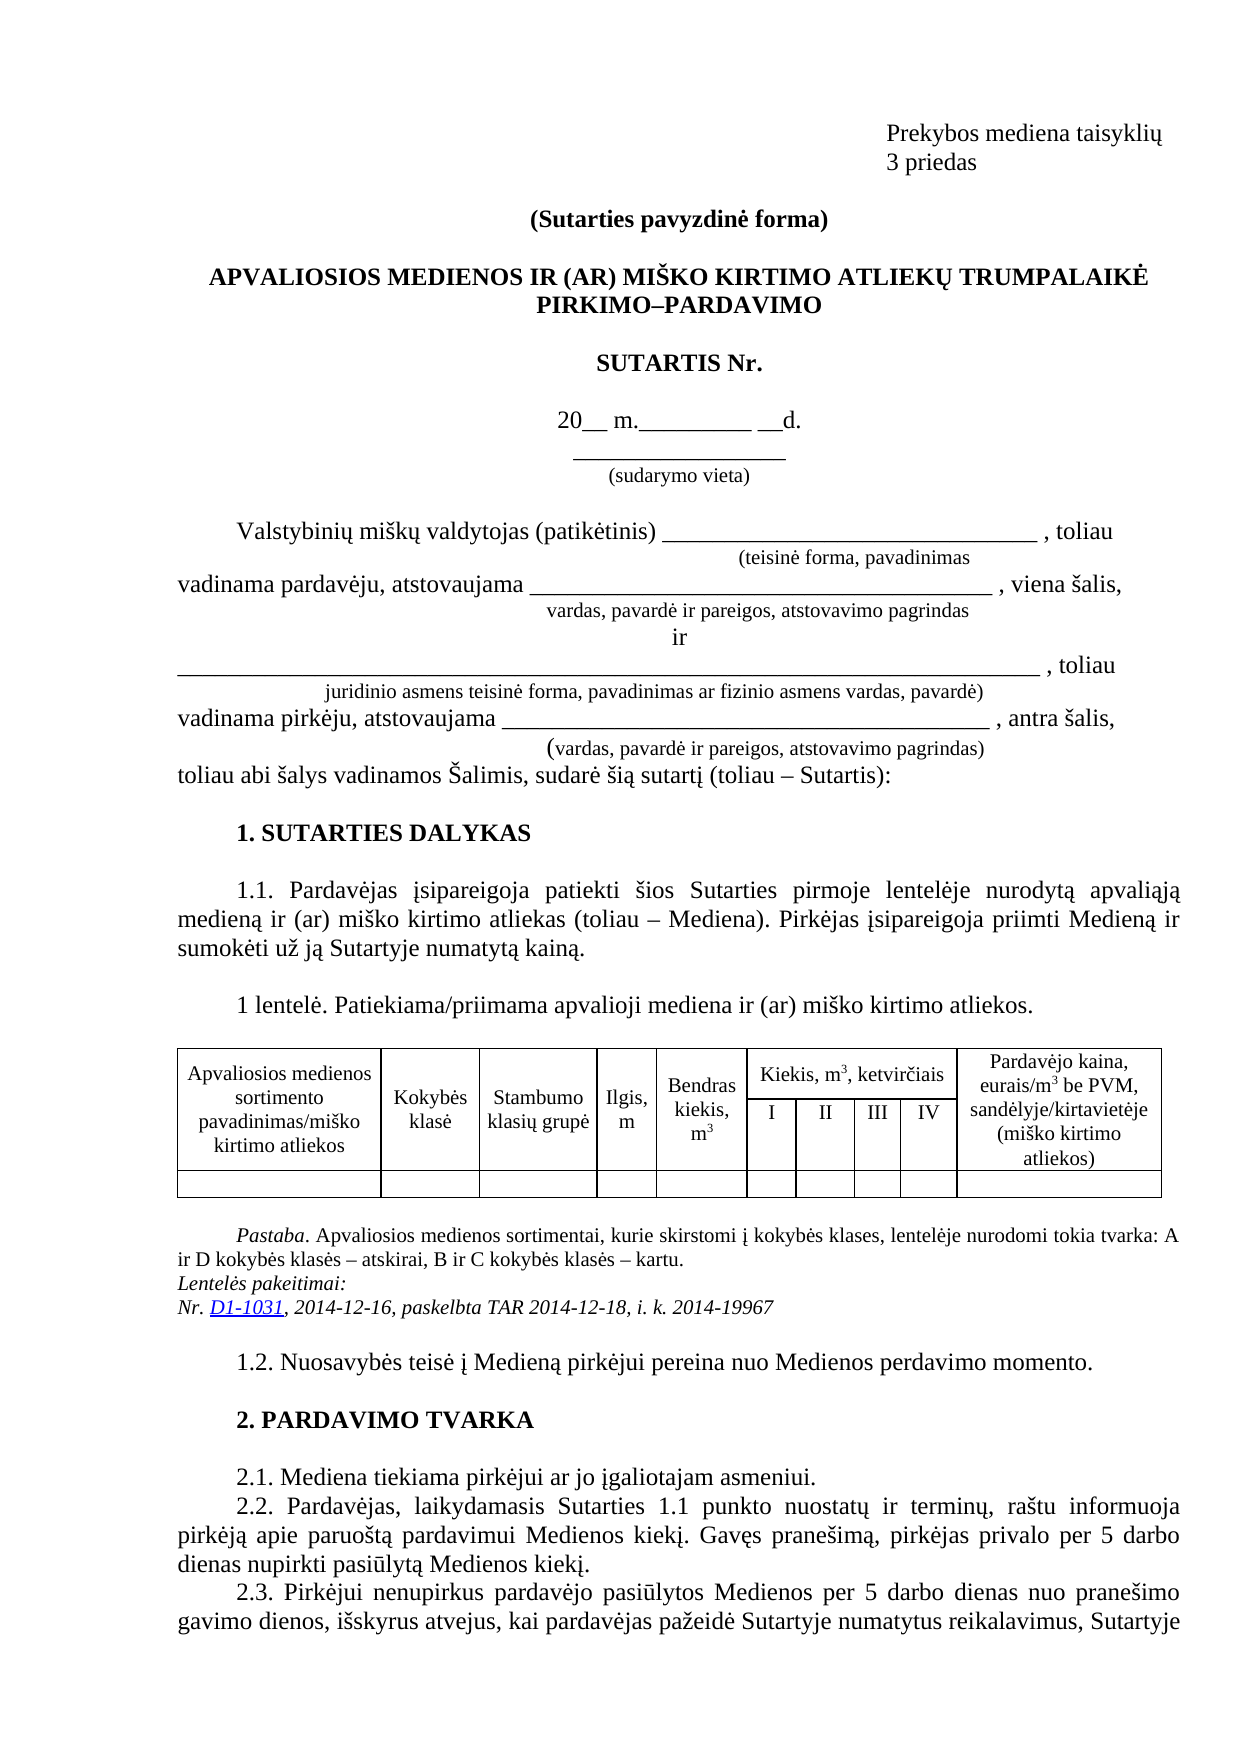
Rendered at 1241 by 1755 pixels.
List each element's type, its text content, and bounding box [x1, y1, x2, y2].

text (sudarymo vieta) [177, 463, 1181, 487]
text APVALIOSIOS MEDIENOS IR (AR) MIŠKO KIRTIMO ATLIEKŲ TRUMPALAIKĖ PIRKIMO–PARDAVIMO [177, 262, 1181, 319]
text _________________ [177, 434, 1181, 463]
text vardas, pavardė ir pareigos, atstovavimo pagrindas [177, 597, 1181, 622]
text Valstybinių miškų valdytojas (patikėtinis) ______________________________ , toliau [177, 516, 1181, 545]
table_cell [598, 1171, 656, 1197]
table_header Pardavėjo kaina, eurais/m3 be PVM, sandėlyje/kirtavietėje (miško kirtimo atliekos) [958, 1049, 1161, 1169]
table_cell [901, 1171, 956, 1197]
table_header Bendras kiekis, m3 [657, 1049, 746, 1169]
text Lentelės pakeitimai: [177, 1271, 1181, 1295]
table_cell [382, 1171, 479, 1197]
text 1.2. Nuosavybės teisė į Medieną pirkėjui pereina nuo Medienos perdavimo momento. [177, 1347, 1181, 1376]
table_cell IV [901, 1100, 956, 1169]
text (Sutarties pavyzdinė forma) [177, 204, 1181, 233]
text 2. PARDAVIMO TVARKA [177, 1405, 1181, 1434]
text 2.1. Mediena tiekiama pirkėjui ar jo įgaliotajam asmeniui. [177, 1462, 1181, 1491]
text ir [177, 622, 1181, 650]
text 3 priedas [886, 147, 1181, 176]
text Pastaba. Apvaliosios medienos sortimentai, kurie skirstomi į kokybės klases, lentelėje nurodomi tokia tvarka: A ir D kokybės klasės – atskirai, B ir C kokybės klasės – kartu. [177, 1222, 1181, 1271]
text 1. SUTARTIES DALYKAS [177, 818, 1181, 847]
table_cell II [797, 1100, 854, 1169]
table_cell [958, 1171, 1161, 1197]
table_cell [748, 1171, 795, 1197]
table_cell [797, 1171, 854, 1197]
text toliau abi šalys vadinamos Šalimis, sudarė šią sutartį (toliau – Sutartis): [177, 761, 1181, 789]
text 2.2. Pardavėjas, laikydamasis Sutarties 1.1 punkto nuostatų ir terminų, raštu informuoja pirkėją apie paruoštą pardavimui Medienos kiekį. Gavęs pranešimą, pirkėjas privalo per 5 darbo dienas nupirkti pasiūlytą Medienos kiekį. [177, 1491, 1181, 1577]
table_cell I [748, 1100, 795, 1169]
text 1 lentelė. Patiekiama/priimama apvalioji mediena ir (ar) miško kirtimo atliekos. [177, 991, 1181, 1019]
table_cell [480, 1171, 596, 1197]
table_header Kokybės klasė [382, 1049, 479, 1169]
text vadinama pirkėju, atstovaujama _______________________________________ , antra šalis, [177, 703, 1181, 732]
text _____________________________________________________________________ , toliau [177, 650, 1181, 679]
text (vardas, pavardė ir pareigos, atstovavimo pagrindas) [402, 732, 1181, 761]
text 1.1. Pardavėjas įsipareigoja patiekti šios Sutarties pirmoje lentelėje nurodytą apvaliąją medieną ir (ar) miško kirtimo atliekas (toliau – Mediena). Pirkėjas įsipareigoja priimti Medieną ir sumokėti už ją Sutartyje numatytą kainą. [177, 876, 1181, 962]
text Prekybos mediena taisyklių [886, 118, 1181, 147]
table_cell [178, 1171, 380, 1197]
table_cell [855, 1171, 900, 1197]
table_header Stambumo klasių grupė [480, 1049, 596, 1169]
text juridinio asmens teisinė forma, pavadinimas ar fizinio asmens vardas, pavardė) [177, 679, 1181, 703]
text Nr. D1-1031, 2014-12-16, paskelbta TAR 2014-12-18, i. k. 2014-19967 [177, 1295, 1181, 1319]
text (teisinė forma, pavadinimas [665, 545, 1181, 569]
table_header Kiekis, m3, ketvirčiais [748, 1049, 956, 1098]
table_cell III [855, 1100, 900, 1169]
text 2.3. Pirkėjui nenupirkus pardavėjo pasiūlytos Medienos per 5 darbo dienas nuo pranešimo gavimo dienos, išskyrus atvejus, kai pardavėjas pažeidė Sutartyje numatytus reikalavimus, Sutartyje [177, 1577, 1181, 1635]
table_cell [657, 1171, 746, 1197]
text vadinama pardavėju, atstovaujama _____________________________________ , viena šalis, [177, 569, 1181, 597]
text SUTARTIS Nr. [177, 348, 1181, 377]
text 20__ m._________ __d. [177, 406, 1181, 434]
table_header Apvaliosios medienos sortimento pavadinimas/miško kirtimo atliekos [178, 1049, 380, 1169]
table_header Ilgis, m [598, 1049, 656, 1169]
